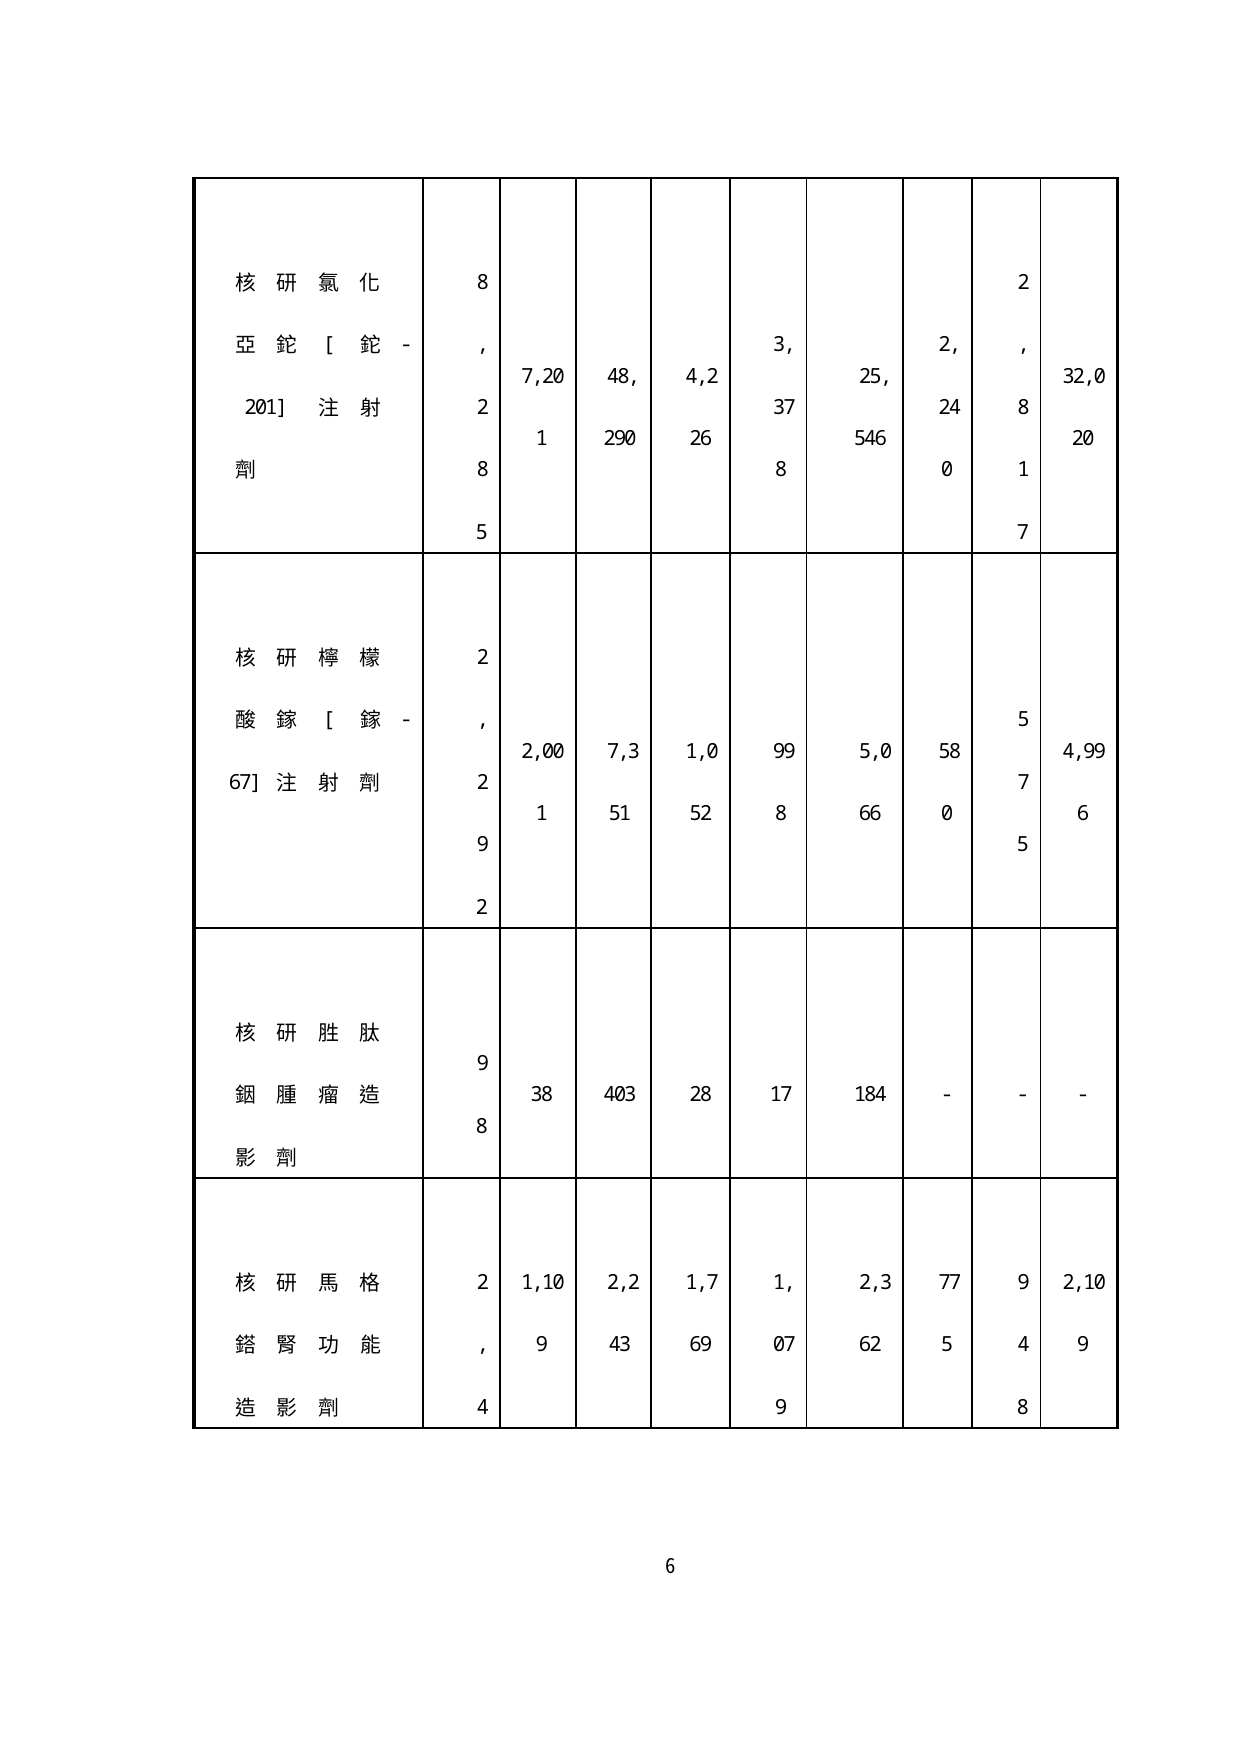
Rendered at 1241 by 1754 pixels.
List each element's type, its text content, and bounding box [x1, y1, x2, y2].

table_cell 7,201 [501, 179, 575, 552]
table_cell 1,109 [501, 1179, 575, 1427]
table_cell 25,546 [807, 179, 902, 552]
table_cell - [1041, 929, 1116, 1177]
table_cell 403 [577, 929, 650, 1177]
table_cell 2,362 [807, 1179, 902, 1427]
table_cell - [904, 929, 971, 1177]
table_cell 2,001 [501, 554, 575, 927]
table_cell 28 [652, 929, 729, 1177]
table_cell 2,4 [424, 1179, 499, 1427]
table_cell 4,226 [652, 179, 729, 552]
table_cell 575 [973, 554, 1040, 927]
table_cell 8,285 [424, 179, 499, 552]
table_cell 948 [973, 1179, 1040, 1427]
table_cell 2,292 [424, 554, 499, 927]
table_cell 184 [807, 929, 902, 1177]
table_cell 580 [904, 554, 971, 927]
table_cell 17 [731, 929, 806, 1177]
table_cell 4,996 [1041, 554, 1116, 927]
table_cell 2,109 [1041, 1179, 1116, 1427]
table_cell 98 [424, 929, 499, 1177]
table_cell 1,079 [731, 1179, 806, 1427]
table_cell 核研馬格鎝腎功能造影劑 [196, 1179, 422, 1427]
table_cell 2,817 [973, 179, 1040, 552]
table_cell 7,351 [577, 554, 650, 927]
table_cell 2,243 [577, 1179, 650, 1427]
table_cell 48,290 [577, 179, 650, 552]
table_cell 核研檸檬酸鎵[鎵-67]注射劑 [196, 554, 422, 927]
table_cell 1,769 [652, 1179, 729, 1427]
table_cell 2,240 [904, 179, 971, 552]
table_cell 3,378 [731, 179, 806, 552]
table_cell 1,052 [652, 554, 729, 927]
table_cell 5,066 [807, 554, 902, 927]
table_cell 32,020 [1041, 179, 1116, 552]
table_cell 核研氯化亞鉈[鉈-201]注射劑 [196, 179, 422, 552]
table_cell - [973, 929, 1040, 1177]
table_cell 775 [904, 1179, 971, 1427]
table_cell 38 [501, 929, 575, 1177]
table_cell 998 [731, 554, 806, 927]
table_cell 核研胜肽銦腫瘤造影劑 [196, 929, 422, 1177]
